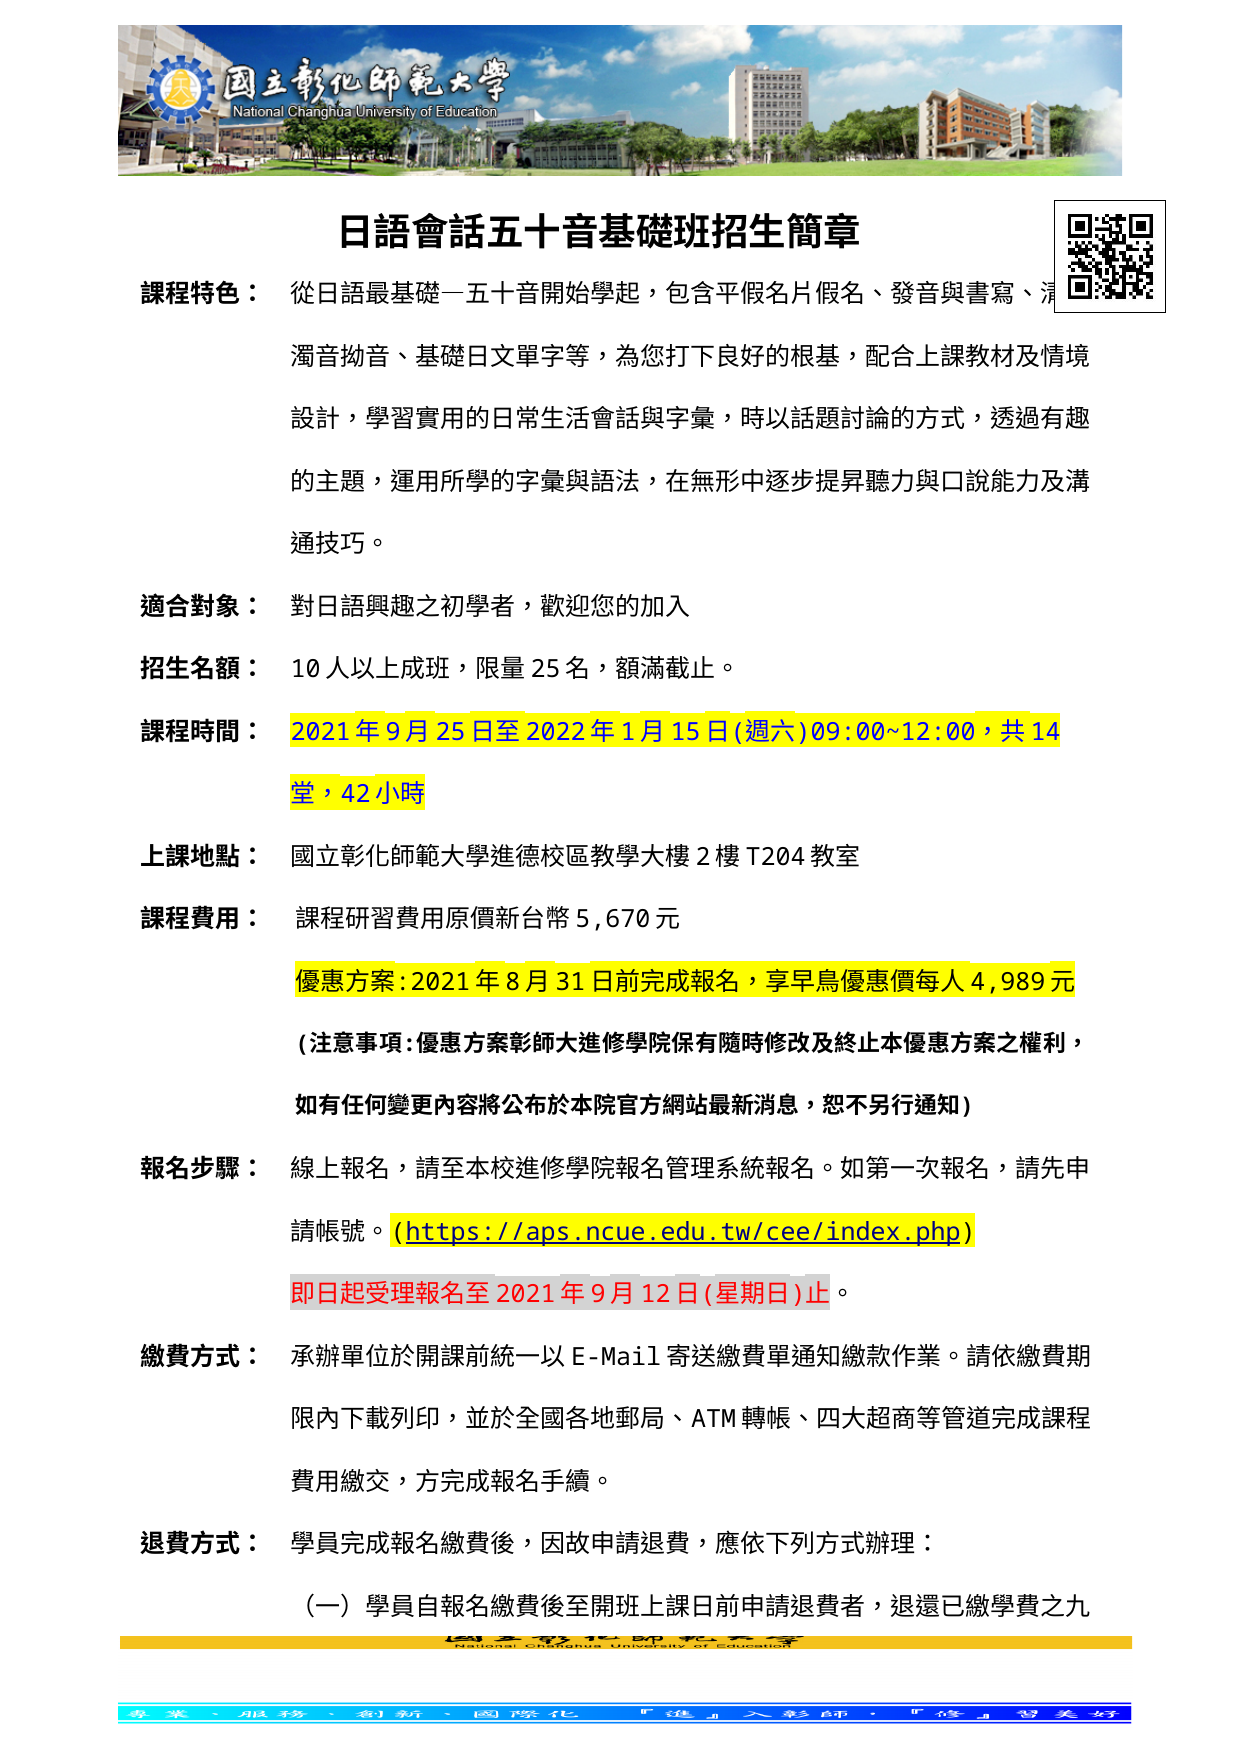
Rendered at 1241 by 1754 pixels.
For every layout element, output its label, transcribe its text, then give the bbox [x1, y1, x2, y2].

table_cell 課程時間： [138, 688, 279, 812]
table_cell 課程研習費用原價新台幣5,670元 優惠方案:2021年8月31日前完成報名，享早鳥優惠價每人4,989元 (注意事項:優惠方案彰師大進修學院保有隨時修改及終止本優惠方案之權利，如有任何變更內容將公布於本院官方網站最新消息，恕不另行通知) [279, 875, 1102, 1125]
table_cell 報名步驟： [138, 1125, 279, 1312]
table_cell 適合對象： [138, 563, 279, 625]
table_cell 退費方式： [138, 1500, 279, 1625]
table_cell 繳費方式： [138, 1313, 279, 1500]
table_cell 2021年9月25日至2022年1月15日(週六)09:00~12:00，共14堂，42小時 [279, 688, 1102, 812]
text 日語會話五十音基礎班招生簡章 [143, 187, 1122, 250]
table_cell 課程費用： [138, 875, 279, 1125]
table_header 從日語最基礎—五十音開始學起，包含平假名片假名、發音與書寫、清音濁音拗音、基礎日文單字等，為您打下良好的根基，配合上課教材及情境設計，學習實用的日常生活會話與字彙，時以話題討論的方式，透過有趣的主題，運用所學的字彙與語法，在無形中逐步提昇聽力與口說能力及溝通技巧。 [279, 250, 1102, 562]
table_cell 線上報名，請至本校進修學院報名管理系統報名。如第一次報名，請先申請帳號。(https://aps.ncue.edu.tw/cee/index.php) 即日起受理報名至2021年9月12日(星期日)止。 [279, 1125, 1102, 1312]
table_cell 上課地點： [138, 813, 279, 875]
table_cell 國立彰化師範大學進德校區教學大樓2樓T204教室 [279, 813, 1102, 875]
table_header 課程特色： [138, 250, 279, 562]
table_cell 學員完成報名繳費後，因故申請退費，應依下列方式辦理： （一）學員自報名繳費後至開班上課日前申請退費者，退還已繳學費之九 [279, 1500, 1102, 1625]
table_cell 招生名額： [138, 625, 279, 687]
table_cell 對日語興趣之初學者，歡迎您的加入 [279, 563, 1102, 625]
table_cell 10人以上成班，限量25名，額滿截止。 [279, 625, 1102, 687]
table_cell 承辦單位於開課前統一以E-Mail寄送繳費單通知繳款作業。請依繳費期限內下載列印，並於全國各地郵局、ATM轉帳、四大超商等管道完成課程費用繳交，方完成報名手續。 [279, 1313, 1102, 1500]
